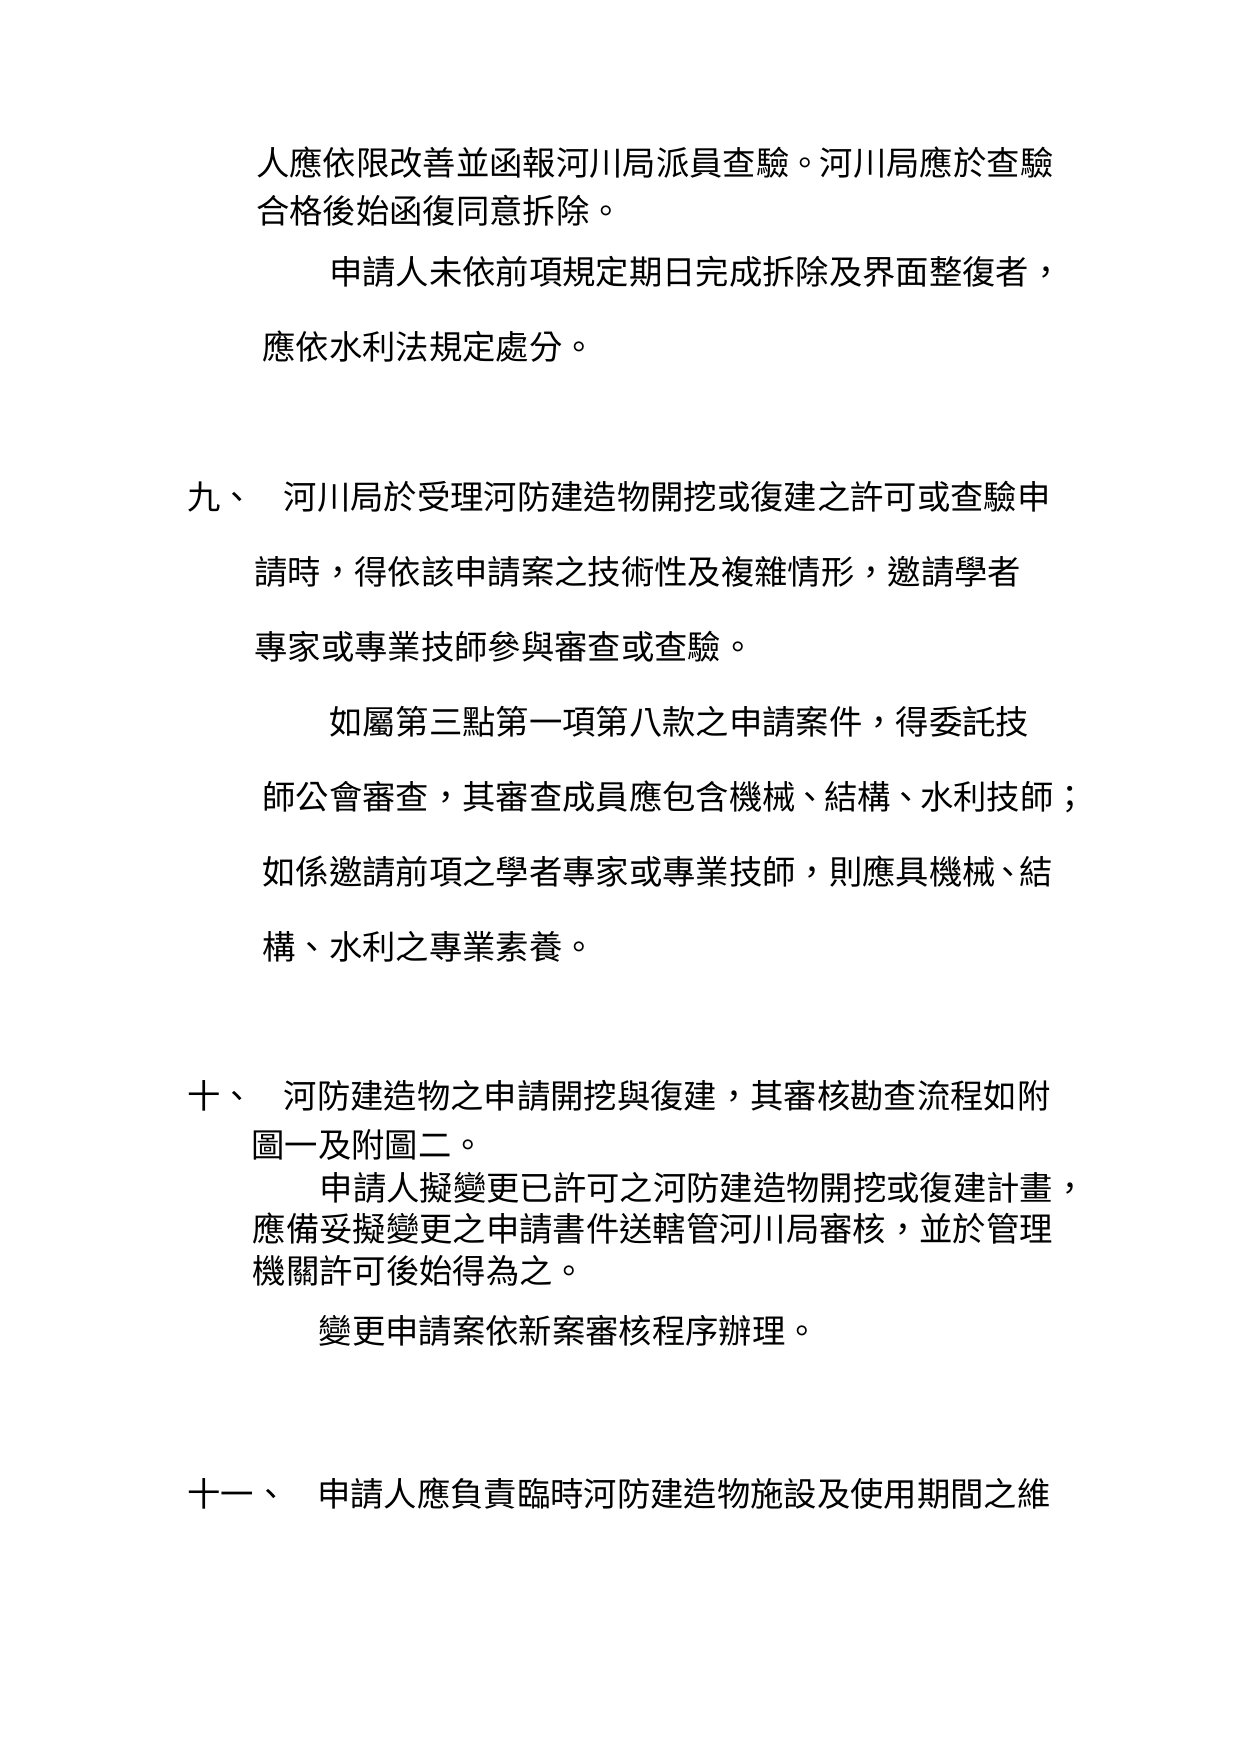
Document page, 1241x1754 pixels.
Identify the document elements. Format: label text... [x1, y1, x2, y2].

text 十一、 申請人應負責臨時河防建造物施設及使用期間之維 [187, 1454, 1053, 1529]
text 申請人擬變更已許可之河防建造物開挖或復建計畫，應備妥擬變更之申請書件送轄管河川局審核，並於管理機關許可後始得為之。 [253, 1167, 1053, 1292]
text 申請人未依前項規定期日完成拆除及界面整復者，應依水利法規定處分。 [262, 233, 1053, 383]
text 九、 河川局於受理河防建造物開挖或復建之許可或查驗申請時，得依該申請案之技術性及複雜情形，邀請學者專家或專業技師參與審查或查驗。 [187, 458, 1053, 683]
text 變更申請案依新案審核程序辦理。 [214, 1292, 1053, 1367]
text 人應依限改善並函報河川局派員查驗。河川局應於查驗合格後始函復同意拆除。 [256, 136, 1053, 233]
text 如屬第三點第一項第八款之申請案件，得委託技師公會審查，其審查成員應包含機械、結構、水利技師；如係邀請前項之學者專家或專業技師，則應具機械、結構、水利之專業素養。 [262, 683, 1053, 983]
text 十、 河防建造物之申請開挖與復建，其審核勘查流程如附圖一及附圖二。 [187, 1070, 1053, 1167]
